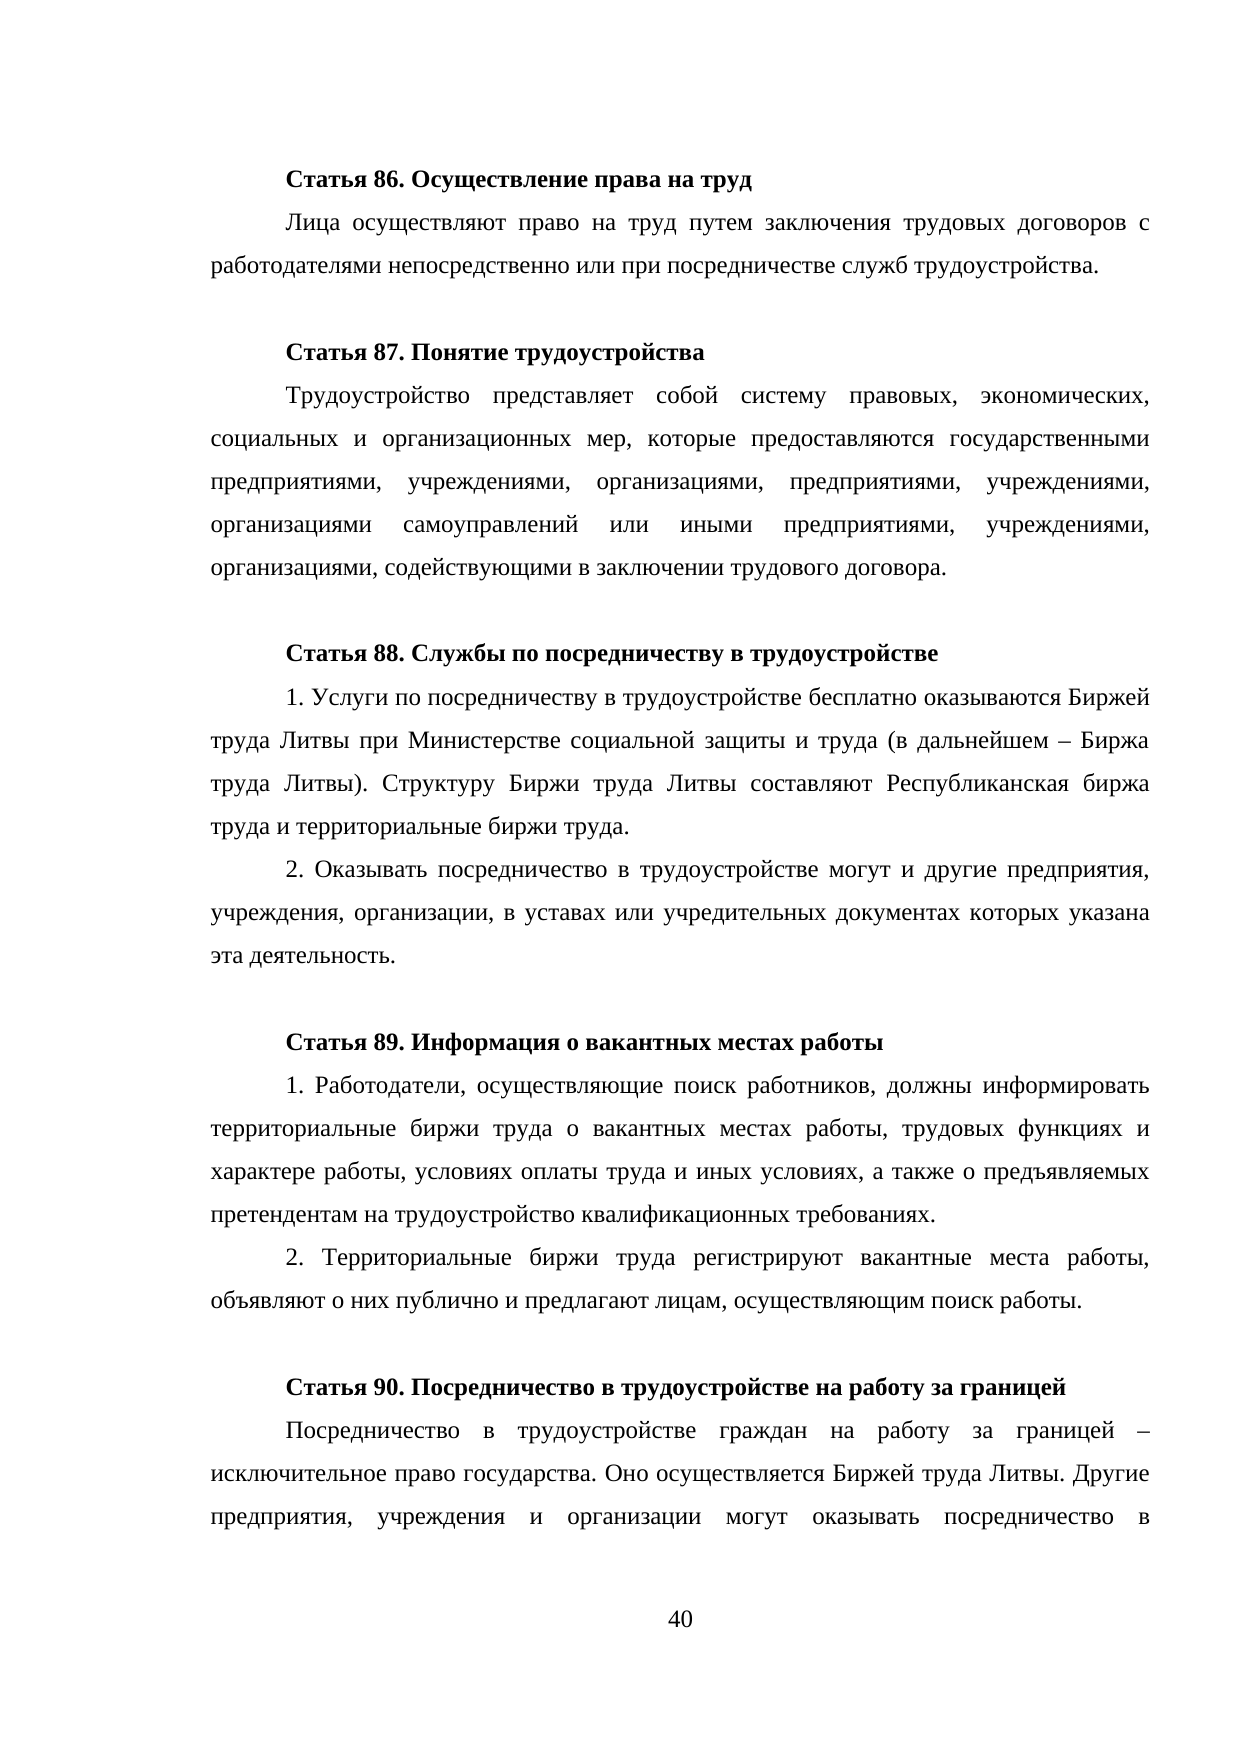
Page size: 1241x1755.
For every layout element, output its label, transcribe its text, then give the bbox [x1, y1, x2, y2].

text 1. Услуги по посредничеству в трудоустройстве бесплатно оказываются Биржей труда Литвы при Министерстве социальной защиты и труда (в дальнейшем – Биржа труда Литвы). Структуру Биржи труда Литвы составляют Республиканская биржа труда и территориальные биржи труда. [210, 682, 1151, 840]
text Статья 87. Понятие трудоустройства [210, 337, 1151, 365]
text 1. Работодатели, осуществляющие поиск работников, должны информировать территориальные биржи труда о вакантных местах работы, трудовых функциях и характере работы, условиях оплаты труда и иных условиях, а также о предъявляемых претендентам на трудоустройство квалификационных требованиях. [210, 1070, 1151, 1228]
text Статья 89. Информация о вакантных местах работы [210, 1027, 1151, 1055]
text Трудоустройство представляет собой систему правовых, экономических, социальных и организационных мер, которые предоставляются государственными предприятиями, учреждениями, организациями, предприятиями, учреждениями, организациями самоуправлений или иными предприятиями, учреждениями, организациями, содействующими в заключении трудового договора. [210, 380, 1151, 581]
text 2. Территориальные биржи труда регистрируют вакантные места работы, объявляют о них публично и предлагают лицам, осуществляющим поиск работы. [210, 1242, 1151, 1314]
text Лица осуществляют право на труд путем заключения трудовых договоров с работодателями непосредственно или при посредничестве служб трудоустройства. [210, 207, 1151, 279]
text Посредничество в трудоустройстве граждан на работу за границей – исключительное право государства. Оно осуществляется Биржей труда Литвы. Другие предприятия, учреждения и организации могут оказывать посредничество в [210, 1415, 1151, 1530]
text 2. Оказывать посредничество в трудоустройстве могут и другие предприятия, учреждения, организации, в уставах или учредительных документах которых указана эта деятельность. [210, 854, 1151, 969]
text Статья 90. Посредничество в трудоустройстве на работу за границей [210, 1372, 1151, 1400]
text Статья 86. Осуществление права на труд [210, 164, 1151, 193]
text Статья 88. Службы по посредничеству в трудоустройстве [210, 638, 1151, 667]
